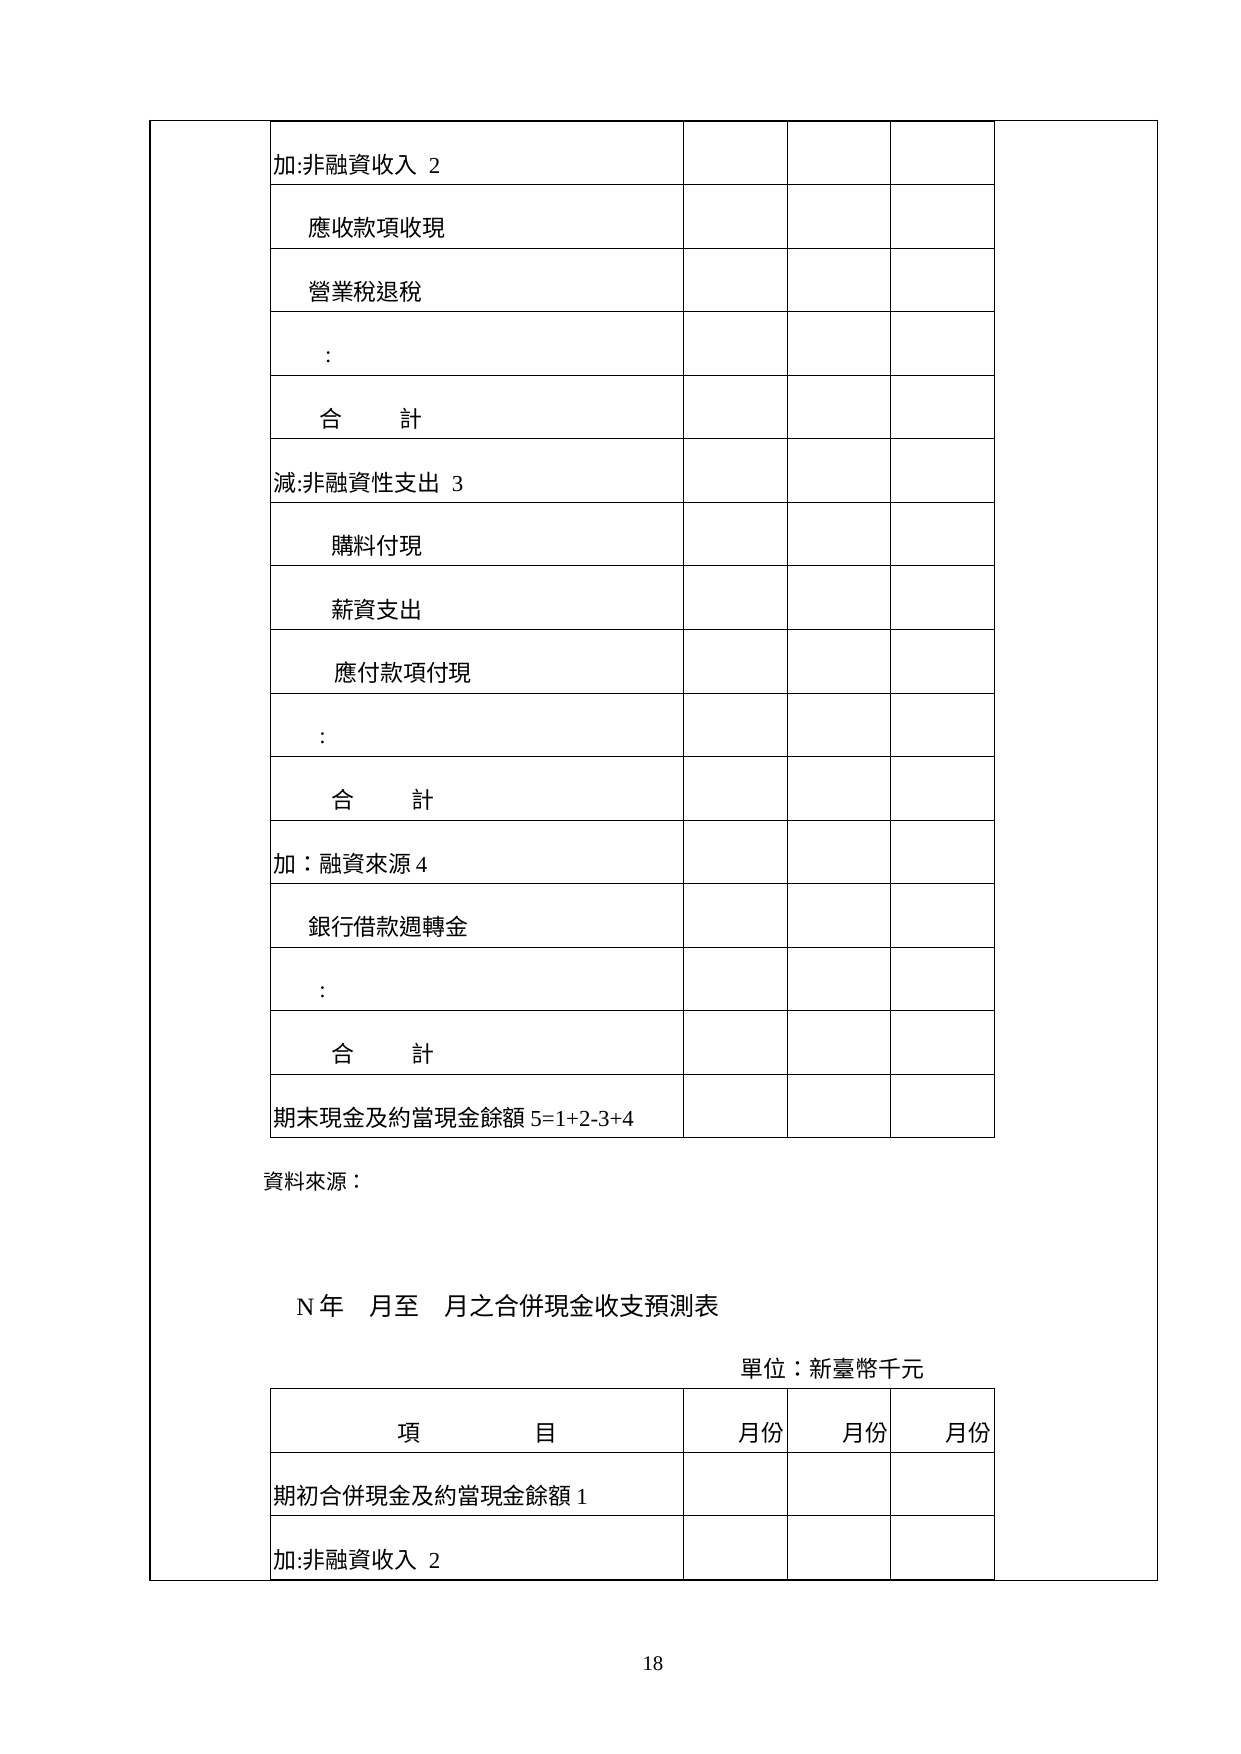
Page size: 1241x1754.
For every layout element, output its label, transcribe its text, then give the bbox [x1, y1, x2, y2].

table_cell [788, 1453, 890, 1515]
table_header 項 目 [271, 1389, 683, 1452]
table_cell 加:非融資收入 2 [271, 1516, 683, 1579]
table_cell 應收款項收現 [271, 185, 683, 248]
table_cell [684, 630, 787, 692]
table_cell [891, 821, 994, 883]
table_cell 合 計 [271, 1011, 683, 1074]
table_cell [788, 1011, 890, 1074]
table_cell 合 計 [271, 376, 683, 438]
table_cell [891, 566, 994, 629]
table_cell : [271, 694, 683, 756]
table_cell [891, 503, 994, 565]
table_cell [684, 503, 787, 565]
table_cell 購料付現 [271, 503, 683, 565]
table_cell [788, 1516, 890, 1579]
table_cell 加:非融資收入 2 [271, 122, 683, 184]
table_cell : [271, 948, 683, 1010]
table_cell [891, 122, 994, 184]
table_cell [788, 122, 890, 184]
table_cell [891, 948, 994, 1010]
table_cell 加：融資來源4 [271, 821, 683, 883]
table_cell [891, 185, 994, 248]
table_cell [788, 376, 890, 438]
table_cell [684, 185, 787, 248]
table_cell [891, 694, 994, 756]
table_cell [891, 312, 994, 375]
table_cell 銀行借款週轉金 [271, 884, 683, 947]
table_cell [891, 1011, 994, 1074]
table_cell [684, 439, 787, 502]
table_cell [684, 1011, 787, 1074]
table_cell [891, 1453, 994, 1515]
table_cell [788, 439, 890, 502]
table_cell [891, 1075, 994, 1137]
table_cell [788, 821, 890, 883]
table_cell [684, 312, 787, 375]
table_cell 營業稅退稅 [271, 249, 683, 311]
table_cell [684, 249, 787, 311]
table_cell [891, 884, 994, 947]
table_cell [891, 376, 994, 438]
table_cell [891, 249, 994, 311]
table_cell [788, 503, 890, 565]
table_cell [788, 884, 890, 947]
table_cell [788, 757, 890, 819]
table_cell 減:非融資性支出 3 [271, 439, 683, 502]
table_cell [684, 1516, 787, 1579]
table_header 月份 [891, 1389, 994, 1452]
table_cell [684, 1453, 787, 1515]
table_cell [684, 566, 787, 629]
table_cell [684, 376, 787, 438]
table_cell [684, 884, 787, 947]
table_cell [788, 948, 890, 1010]
table_cell 薪資支出 [271, 566, 683, 629]
table_cell [891, 630, 994, 692]
table_cell 期初合併現金及約當現金餘額1 [271, 1453, 683, 1515]
table_cell 應付款項付現 [271, 630, 683, 692]
table_cell [684, 122, 787, 184]
table_cell [891, 439, 994, 502]
table_cell : [271, 312, 683, 375]
table_cell 合 計 [271, 757, 683, 819]
table_cell [684, 1075, 787, 1137]
table_cell [788, 630, 890, 692]
table_cell [684, 821, 787, 883]
table_cell [788, 566, 890, 629]
table_cell [788, 185, 890, 248]
table_cell 資料來源： N年 月至 月之合併現金收支預測表 單位：新臺幣千元 [151, 121, 1157, 1580]
table_cell 期末現金及約當現金餘額5=1+2-3+4 [271, 1075, 683, 1137]
table_cell [684, 694, 787, 756]
table_cell [684, 757, 787, 819]
table_cell [891, 757, 994, 819]
table_cell [891, 1516, 994, 1579]
table_header 月份 [684, 1389, 787, 1452]
table_header 月份 [788, 1389, 890, 1452]
table_cell [788, 1075, 890, 1137]
table_cell [788, 249, 890, 311]
table_cell [684, 948, 787, 1010]
table_cell [788, 694, 890, 756]
table_cell [788, 312, 890, 375]
